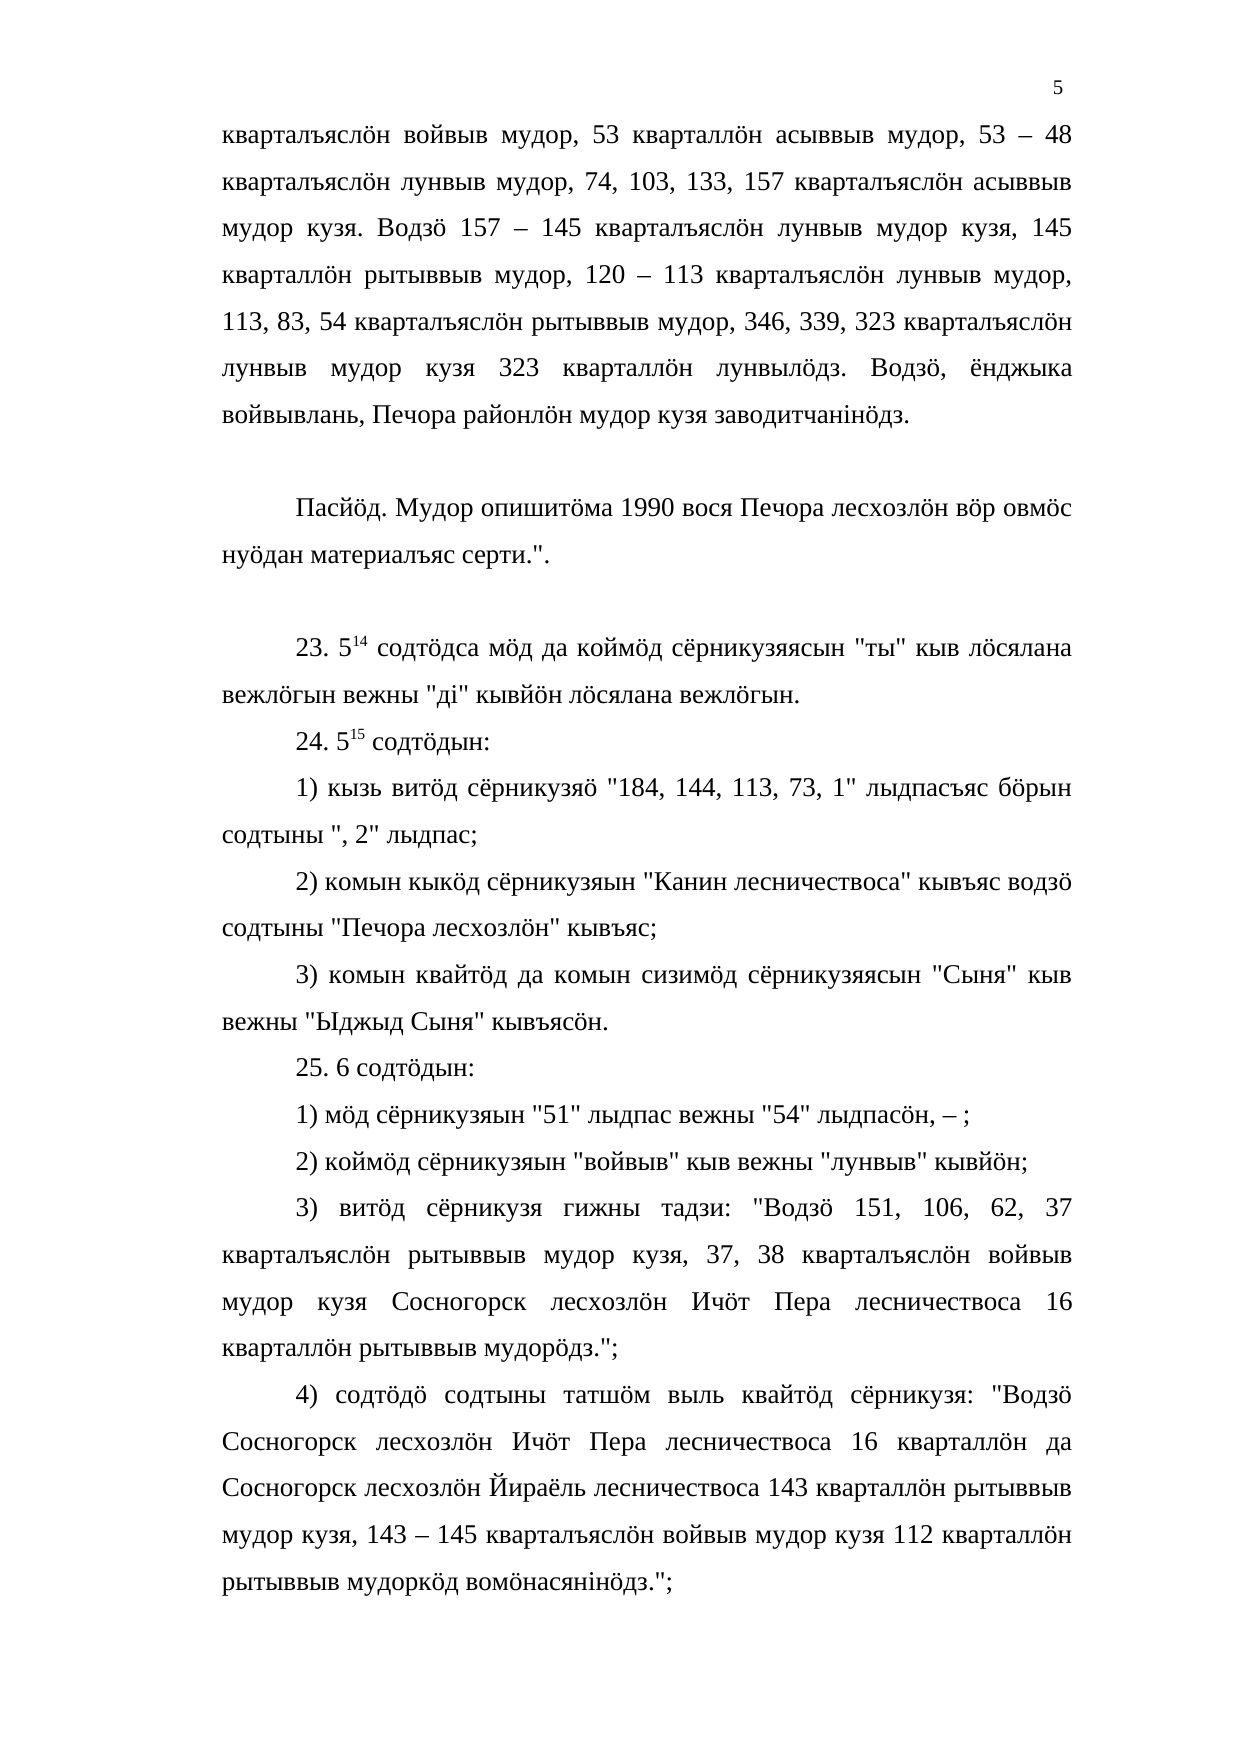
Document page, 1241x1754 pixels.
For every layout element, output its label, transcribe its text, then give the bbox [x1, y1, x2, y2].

text 25. 6 содтöдын: [222, 1051, 1073, 1083]
text 1) кызь витöд сёрникузяö "184, 144, 113, 73, 1" лыдпасъяс бöрын содтыны ", 2" лыдпас; [222, 771, 1073, 849]
text 23. 514 содтöдса мöд да коймöд сёрникузяясын "ты" кыв лöсялана вежлöгын вежны "дi" кывйöн лöсялана вежлöгын. [222, 631, 1073, 709]
text 3) витöд сёрникузя гижны тадзи: "Водзö 151, 106, 62, 37 кварталъяслöн рытыввыв мудор кузя, 37, 38 кварталъяслöн войвыв мудор кузя Сосногорск лесхозлöн Ичöт Пера лесничествоса 16 кварталлöн рытыввыв мудорöдз."; [222, 1191, 1073, 1363]
text 2) комын кыкöд сёрникузяын "Канин лесничествоса" кывъяс водзö содтыны "Печора лесхозлöн" кывъяс; [222, 865, 1073, 943]
text 4) содтöдö содтыны татшöм выль квайтöд сёрникузя: "Водзö Сосногорск лесхозлöн Ичöт Пера лесничествоса 16 кварталлöн да Сосногорск лесхозлöн Йираёль лесничествоса 143 кварталлöн рытыввыв мудор кузя, 143 – 145 кварталъяслöн войвыв мудор кузя 112 кварталлöн рытыввыв мудоркöд вомöнасянiнöдз."; [222, 1378, 1073, 1596]
text Пасйöд. Мудор опишитöма 1990 вося Печора лесхозлöн вöр овмöс нуöдан материалъяс серти.". [222, 491, 1073, 569]
text 1) мöд сёрникузяын "51" лыдпас вежны "54" лыдпасöн, – ; [222, 1098, 1073, 1129]
text 2) коймöд сёрникузяын "войвыв" кыв вежны "лунвыв" кывйöн; [222, 1145, 1073, 1176]
text 24. 515 содтöдын: [222, 725, 1073, 756]
text кварталъяслöн войвыв мудор, 53 кварталлöн асыввыв мудор, 53 – 48 кварталъяслöн лунвыв мудор, 74, 103, 133, 157 кварталъяслöн асыввыв мудор кузя. Водзö 157 – 145 кварталъяслöн лунвыв мудор кузя, 145 кварталлöн рытыввыв мудор, 120 – 113 кварталъяслöн лунвыв мудор, 113, 83, 54 кварталъяслöн рытыввыв мудор, 346, 339, 323 кварталъяслöн лунвыв мудор кузя 323 кварталлöн лунвылöдз. Водзö, ёнджыка войвывлань, Печора районлöн мудор кузя заводитчанiнöдз. [222, 118, 1073, 429]
text 3) комын квайтöд да комын сизимöд сёрникузяясын "Сыня" кыв вежны "Ыджыд Сыня" кывъясöн. [222, 958, 1073, 1036]
